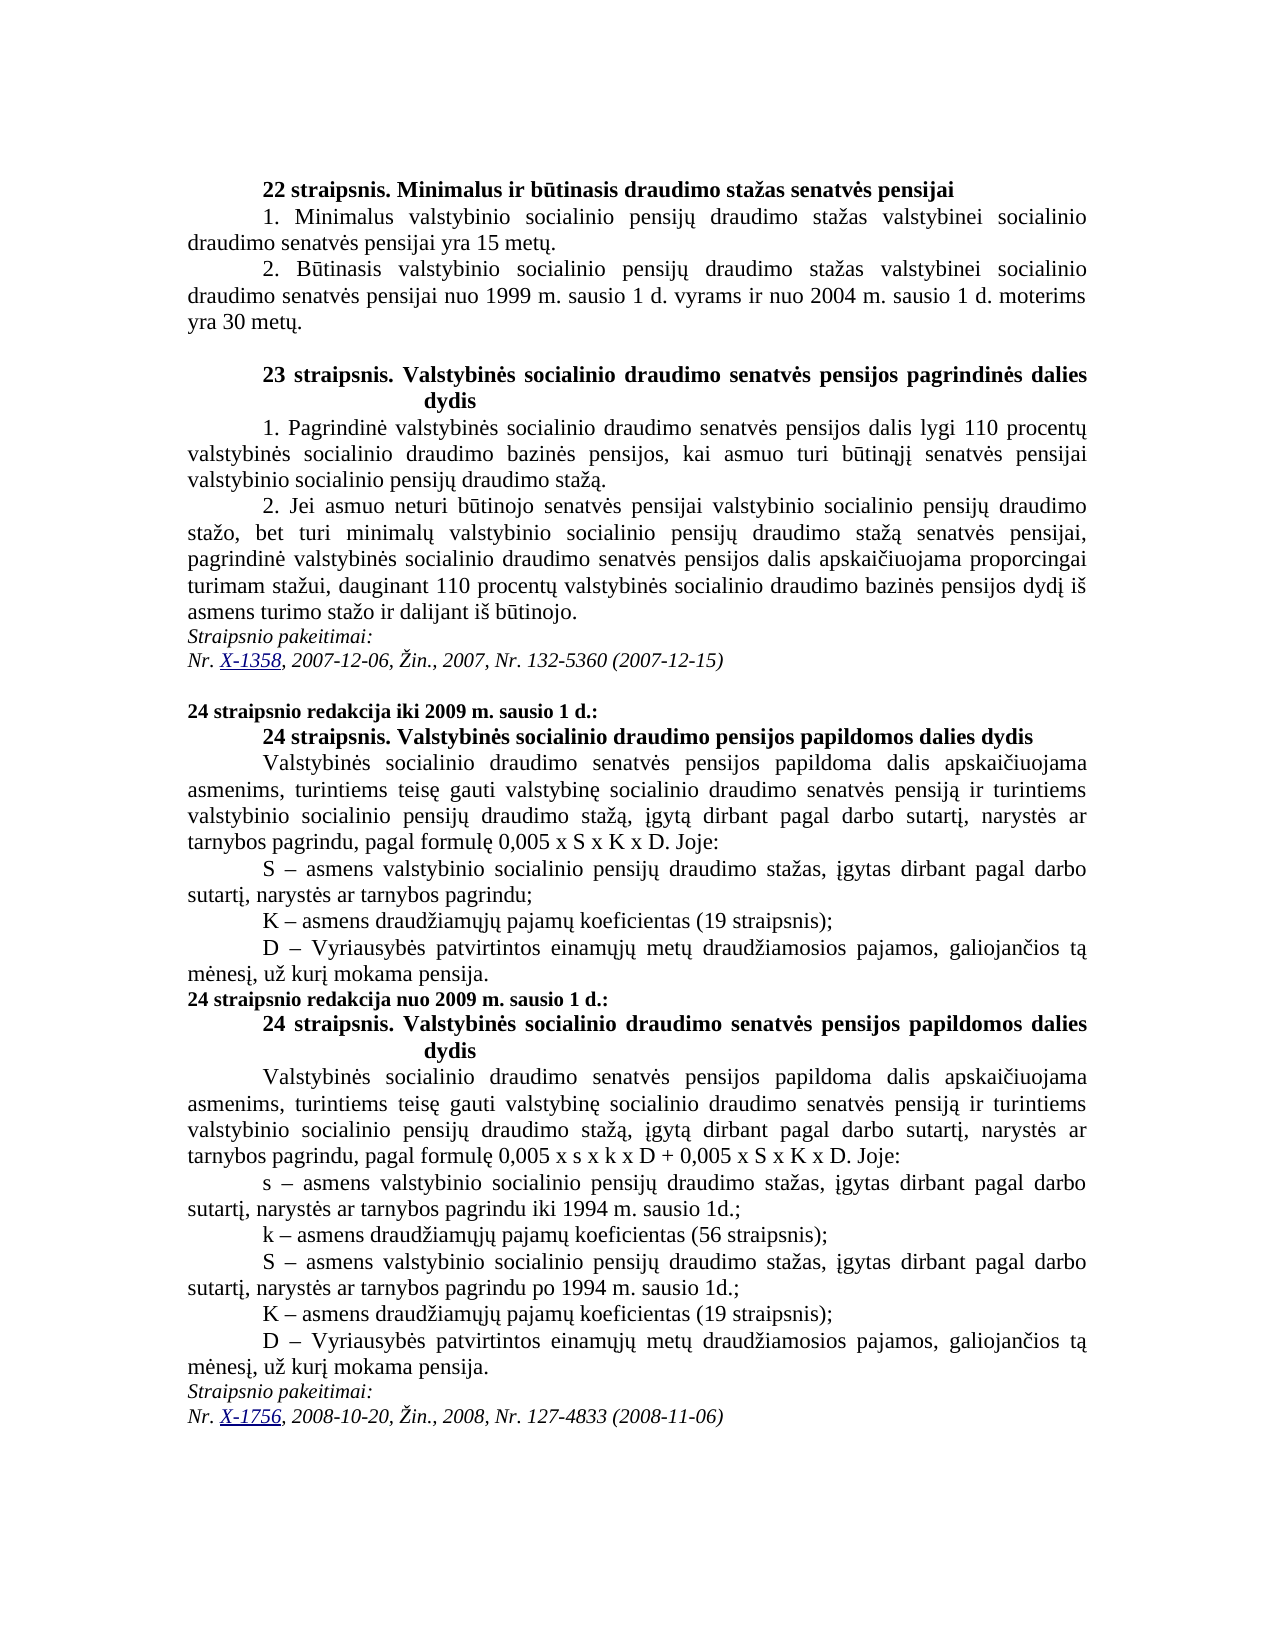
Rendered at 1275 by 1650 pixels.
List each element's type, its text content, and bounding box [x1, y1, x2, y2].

text 24 straipsnio redakcija nuo 2009 m. sausio 1 d.: [187, 986, 1088, 1011]
text 24 straipsnis. Valstybinės socialinio draudimo senatvės pensijos papildomos dalies dydis [262, 1011, 1088, 1063]
text 1. Pagrindinė valstybinės socialinio draudimo senatvės pensijos dalis lygi 110 procentų valstybinės socialinio draudimo bazinės pensijos, kai asmuo turi būtinąjį senatvės pensijai valstybinio socialinio pensijų draudimo stažą. [187, 413, 1088, 493]
text 22 straipsnis. Minimalus ir būtinasis draudimo stažas senatvės pensijai [187, 176, 1088, 203]
text D – Vyriausybės patvirtintos einamųjų metų draudžiamosios pajamos, galiojančios tą mėnesį, už kurį mokama pensija. [187, 1327, 1088, 1379]
text S – asmens valstybinio socialinio pensijų draudimo stažas, įgytas dirbant pagal darbo sutartį, narystės ar tarnybos pagrindu; [187, 855, 1088, 907]
text Straipsnio pakeitimai: [187, 1379, 1088, 1403]
text Nr. X-1358, 2007-12-06, Žin., 2007, Nr. 132-5360 (2007-12-15) [187, 648, 1088, 672]
text 2. Jei asmuo neturi būtinojo senatvės pensijai valstybinio socialinio pensijų draudimo stažo, bet turi minimalų valstybinio socialinio pensijų draudimo stažą senatvės pensijai, pagrindinė valstybinės socialinio draudimo senatvės pensijos dalis apskaičiuojama proporcingai turimam stažui, dauginant 110 procentų valstybinės socialinio draudimo bazinės pensijos dydį iš asmens turimo stažo ir dalijant iš būtinojo. [187, 493, 1088, 624]
text 23 straipsnis. Valstybinės socialinio draudimo senatvės pensijos pagrindinės dalies dydis [262, 361, 1088, 413]
text k – asmens draudžiamųjų pajamų koeficientas (56 straipsnis); [187, 1221, 1088, 1248]
text Straipsnio pakeitimai: [187, 624, 1088, 648]
text Nr. X-1756, 2008-10-20, Žin., 2008, Nr. 127-4833 (2008-11-06) [187, 1403, 1088, 1428]
text s – asmens valstybinio socialinio pensijų draudimo stažas, įgytas dirbant pagal darbo sutartį, narystės ar tarnybos pagrindu iki 1994 m. sausio 1d.; [187, 1169, 1088, 1221]
text Valstybinės socialinio draudimo senatvės pensijos papildoma dalis apskaičiuojama asmenims, turintiems teisę gauti valstybinę socialinio draudimo senatvės pensiją ir turintiems valstybinio socialinio pensijų draudimo stažą, įgytą dirbant pagal darbo sutartį, narystės ar tarnybos pagrindu, pagal formulę 0,005 x s x k x D + 0,005 x S x K x D. Joje: [187, 1063, 1088, 1169]
text 24 straipsnis. Valstybinės socialinio draudimo pensijos papildomos dalies dydis [262, 723, 1088, 749]
text Valstybinės socialinio draudimo senatvės pensijos papildoma dalis apskaičiuojama asmenims, turintiems teisę gauti valstybinę socialinio draudimo senatvės pensiją ir turintiems valstybinio socialinio pensijų draudimo stažą, įgytą dirbant pagal darbo sutartį, narystės ar tarnybos pagrindu, pagal formulę 0,005 x S x K x D. Joje: [187, 749, 1088, 855]
text K – asmens draudžiamųjų pajamų koeficientas (19 straipsnis); [187, 1300, 1088, 1327]
text D – Vyriausybės patvirtintos einamųjų metų draudžiamosios pajamos, galiojančios tą mėnesį, už kurį mokama pensija. [187, 934, 1088, 986]
text 2. Būtinasis valstybinio socialinio pensijų draudimo stažas valstybinei socialinio draudimo senatvės pensijai nuo 1999 m. sausio 1 d. vyrams ir nuo 2004 m. sausio 1 d. moterims yra 30 metų. [187, 255, 1088, 334]
text S – asmens valstybinio socialinio pensijų draudimo stažas, įgytas dirbant pagal darbo sutartį, narystės ar tarnybos pagrindu po 1994 m. sausio 1d.; [187, 1248, 1088, 1300]
text 24 straipsnio redakcija iki 2009 m. sausio 1 d.: [187, 699, 1088, 723]
text K – asmens draudžiamųjų pajamų koeficientas (19 straipsnis); [187, 907, 1088, 934]
text 1. Minimalus valstybinio socialinio pensijų draudimo stažas valstybinei socialinio draudimo senatvės pensijai yra 15 metų. [187, 203, 1088, 255]
